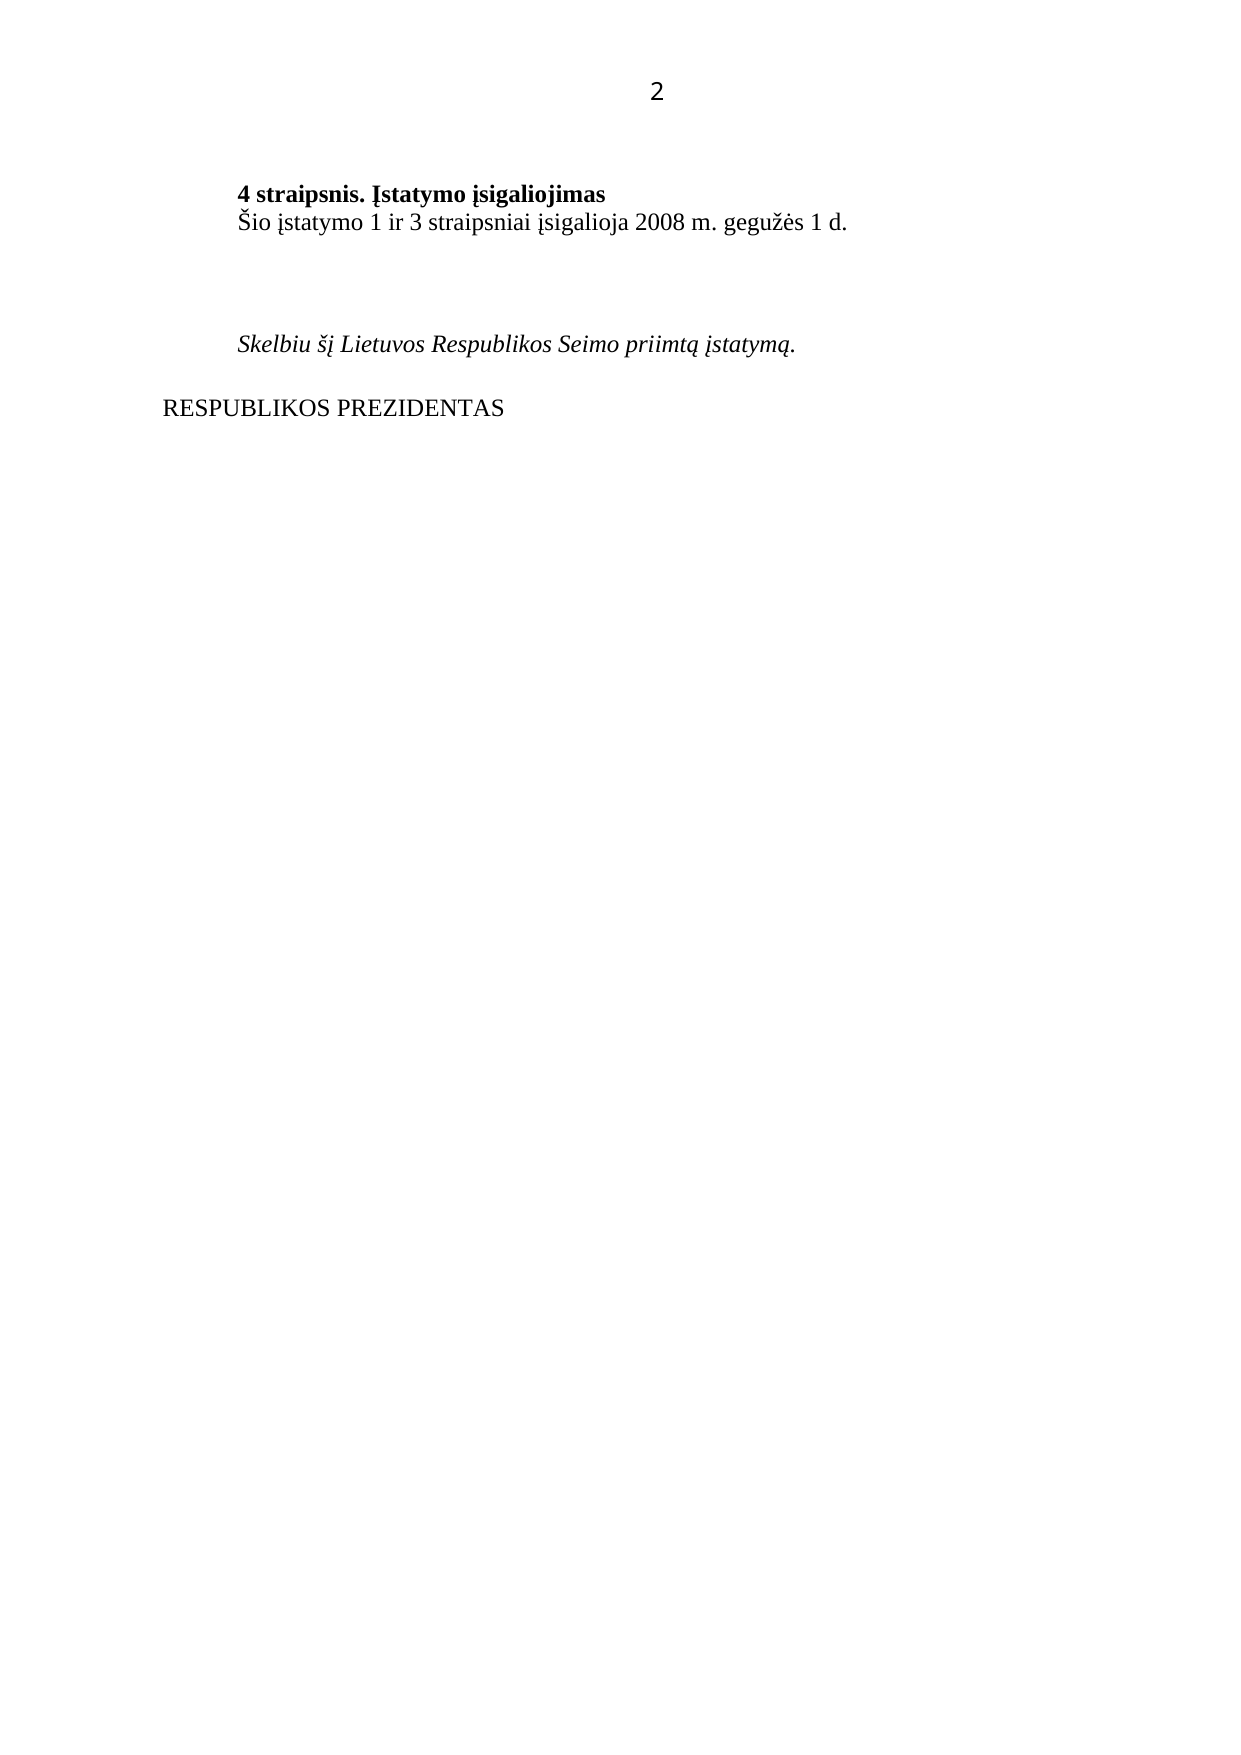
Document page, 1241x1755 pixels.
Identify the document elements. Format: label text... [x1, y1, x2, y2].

text RESPUBLIKOS PREZIDENTAS [162, 393, 1152, 422]
text Šio įstatymo 1 ir 3 straipsniai įsigalioja 2008 m. gegužės 1 d. [162, 207, 1152, 236]
text Skelbiu šį Lietuvos Respublikos Seimo priimtą įstatymą. [162, 322, 1152, 358]
text 4 straipsnis. Įstatymo įsigaliojimas [162, 179, 1152, 207]
